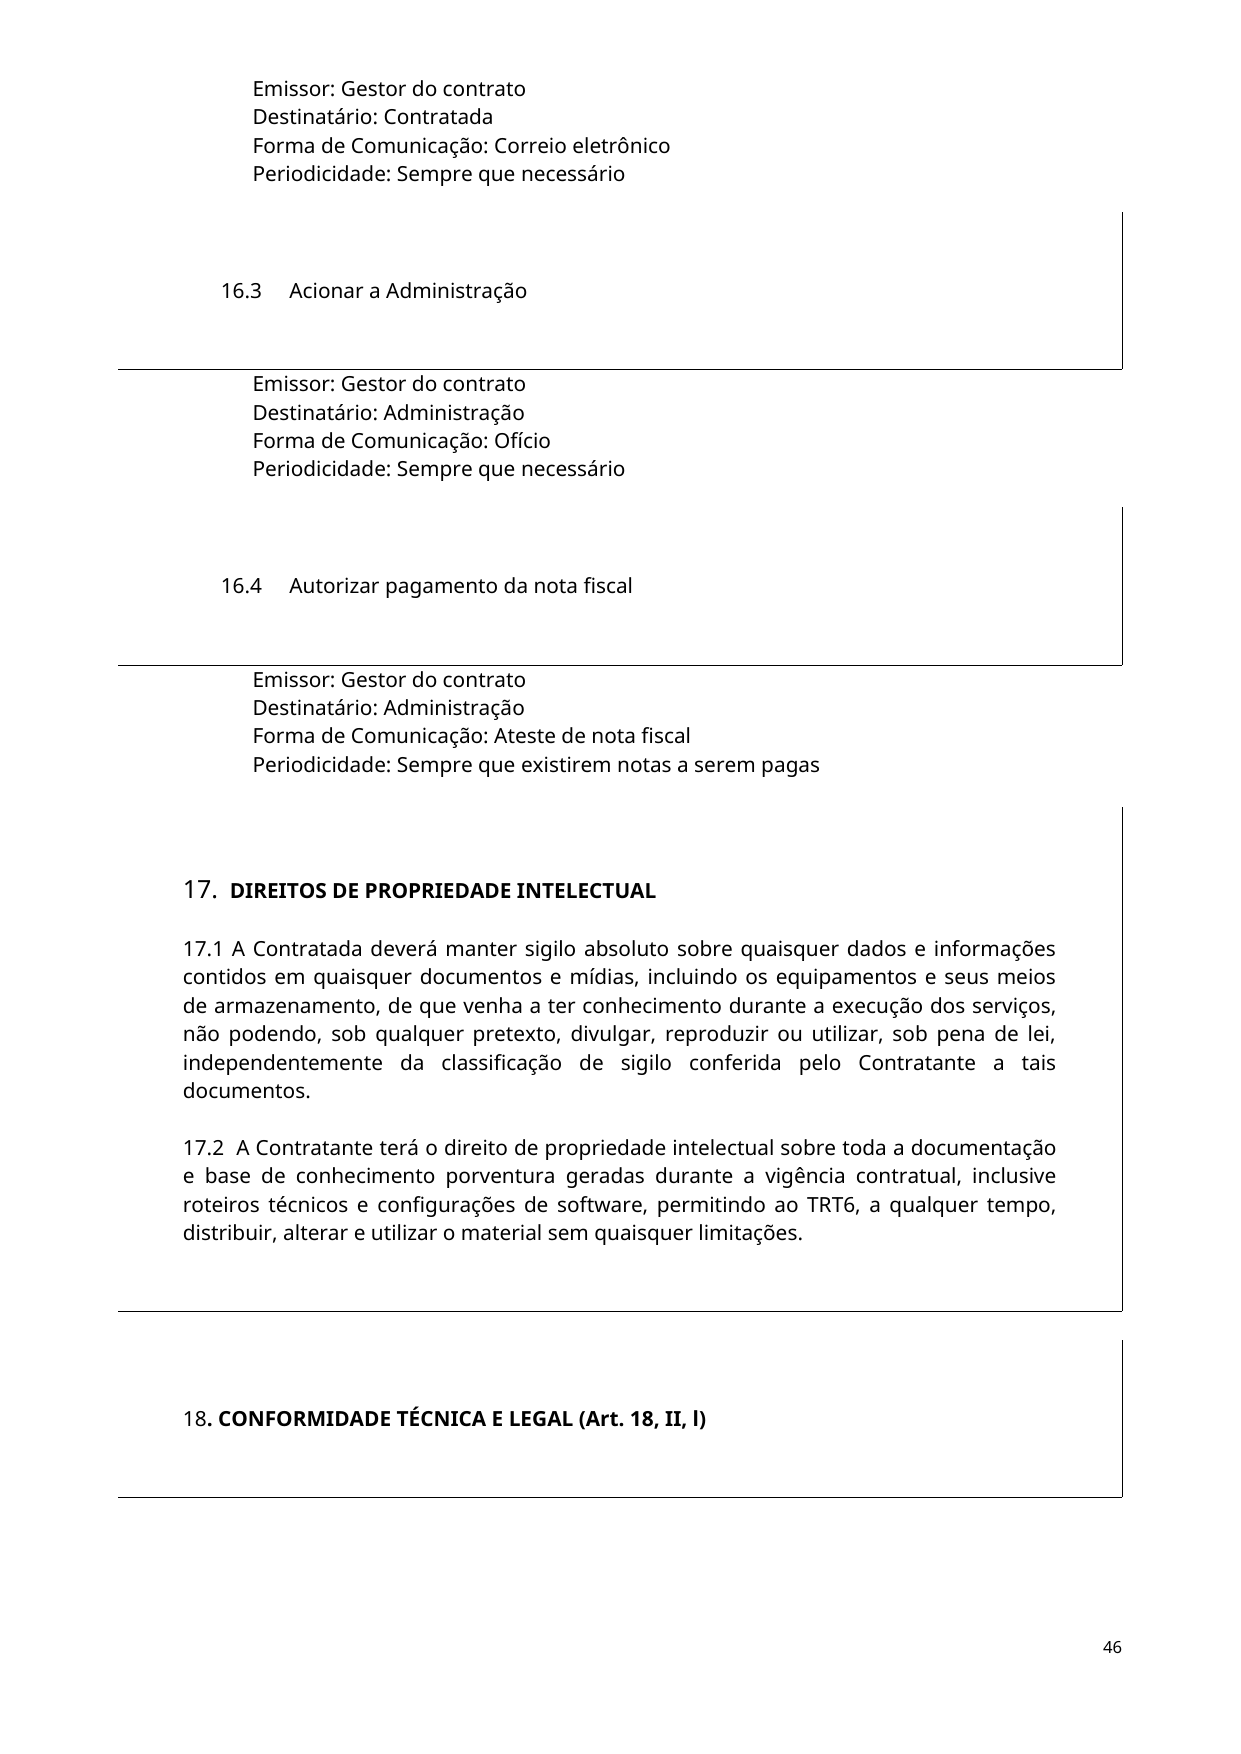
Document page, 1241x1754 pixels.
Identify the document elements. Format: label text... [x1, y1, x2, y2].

text Periodicidade: Sempre que existirem notas a serem pagas [177, 750, 1122, 778]
text Destinatário: Administração [177, 398, 1122, 426]
text 16.4 Autorizar pagamento da nota fiscal [118, 507, 1122, 665]
text 17.2 A Contratante terá o direito de propriedade intelectual sobre toda a documentação e base de conhecimento porventura geradas durante a vigência contratual, inclusive roteiros técnicos e configurações de software, permitindo ao TRT6, a qualquer tempo, distribuir, alterar e utilizar o material sem quaisquer limitações. [118, 1133, 1122, 1311]
text Forma de Comunicação: Correio eletrônico [177, 131, 1122, 159]
text Periodicidade: Sempre que necessário [177, 454, 1122, 483]
text Forma de Comunicação: Ateste de nota fiscal [177, 722, 1122, 750]
list DIREITOS DE PROPRIEDADE INTELECTUAL [118, 807, 1122, 906]
text Emissor: Gestor do contrato [177, 369, 1122, 398]
text 18. CONFORMIDADE TÉCNICA E LEGAL (Art. 18, II, l) [118, 1340, 1122, 1497]
text 17.1 A Contratada deverá manter sigilo absoluto sobre quaisquer dados e informações contidos em quaisquer documentos e mídias, incluindo os equipamentos e seus meios de armazenamento, de que venha a ter conhecimento durante a execução dos serviços, não podendo, sob qualquer pretexto, divulgar, reproduzir ou utilizar, sob pena de lei, independentemente da classificação de sigilo conferida pelo Contratante a tais documentos. [118, 934, 1122, 1104]
text Destinatário: Administração [177, 693, 1122, 722]
text Emissor: Gestor do contrato [177, 665, 1122, 693]
text 16.3 Acionar a Administração [118, 212, 1122, 369]
text Emissor: Gestor do contrato [177, 74, 1122, 102]
text Destinatário: Contratada [177, 102, 1122, 131]
text Forma de Comunicação: Ofício [177, 426, 1122, 454]
text Periodicidade: Sempre que necessário [177, 159, 1122, 188]
